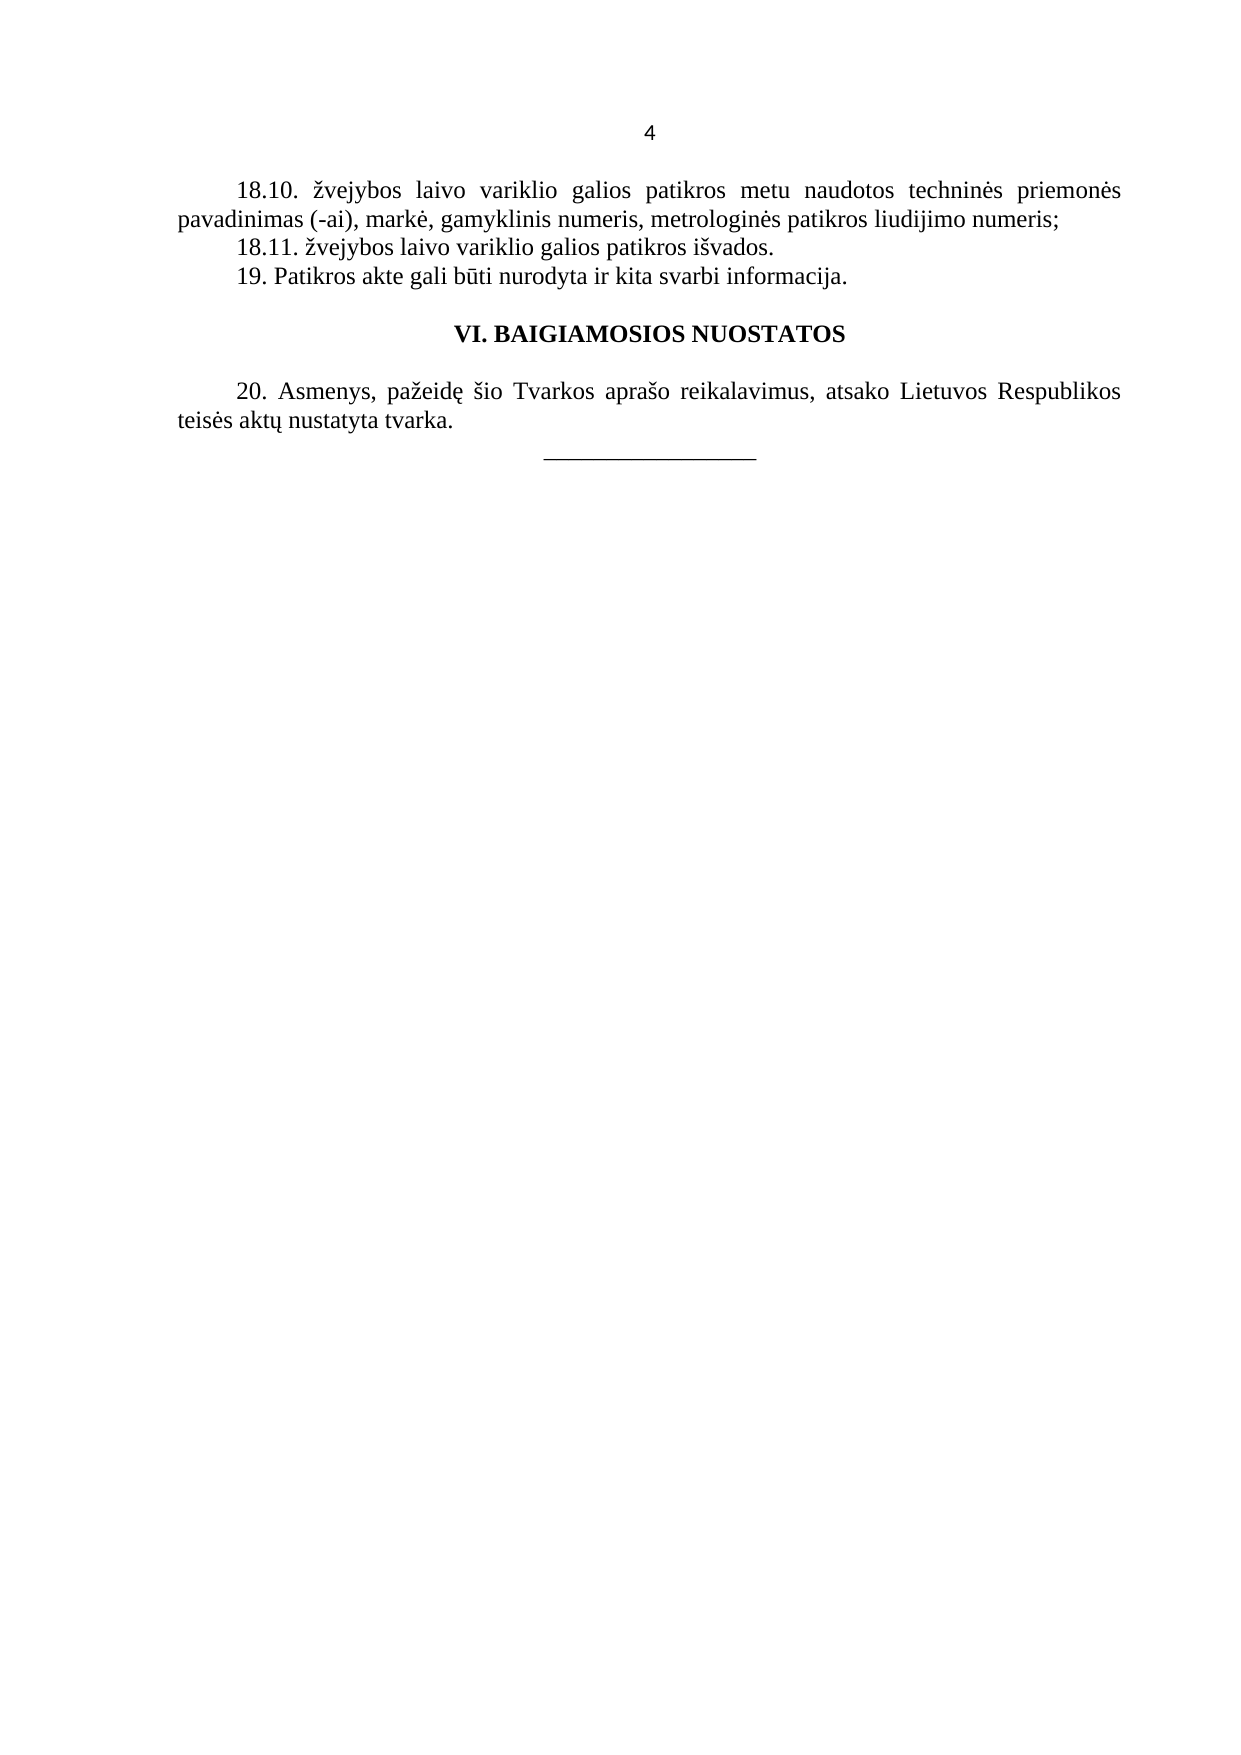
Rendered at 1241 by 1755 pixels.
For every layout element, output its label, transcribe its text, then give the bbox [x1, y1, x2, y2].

text _________________ [177, 434, 1122, 462]
text 20. Asmenys, pažeidę šio Tvarkos aprašo reikalavimus, atsako Lietuvos Respublikos teisės aktų nustatyta tvarka. [177, 376, 1122, 434]
text 19. Patikros akte gali būti nurodyta ir kita svarbi informacija. [177, 261, 1122, 290]
text 18.11. žvejybos laivo variklio galios patikros išvados. [177, 232, 1122, 261]
text 18.10. žvejybos laivo variklio galios patikros metu naudotos techninės priemonės pavadinimas (-ai), markė, gamyklinis numeris, metrologinės patikros liudijimo numeris; [177, 175, 1122, 232]
text VI. BAIGIAMOSIOS NUOSTATOS [177, 319, 1122, 347]
